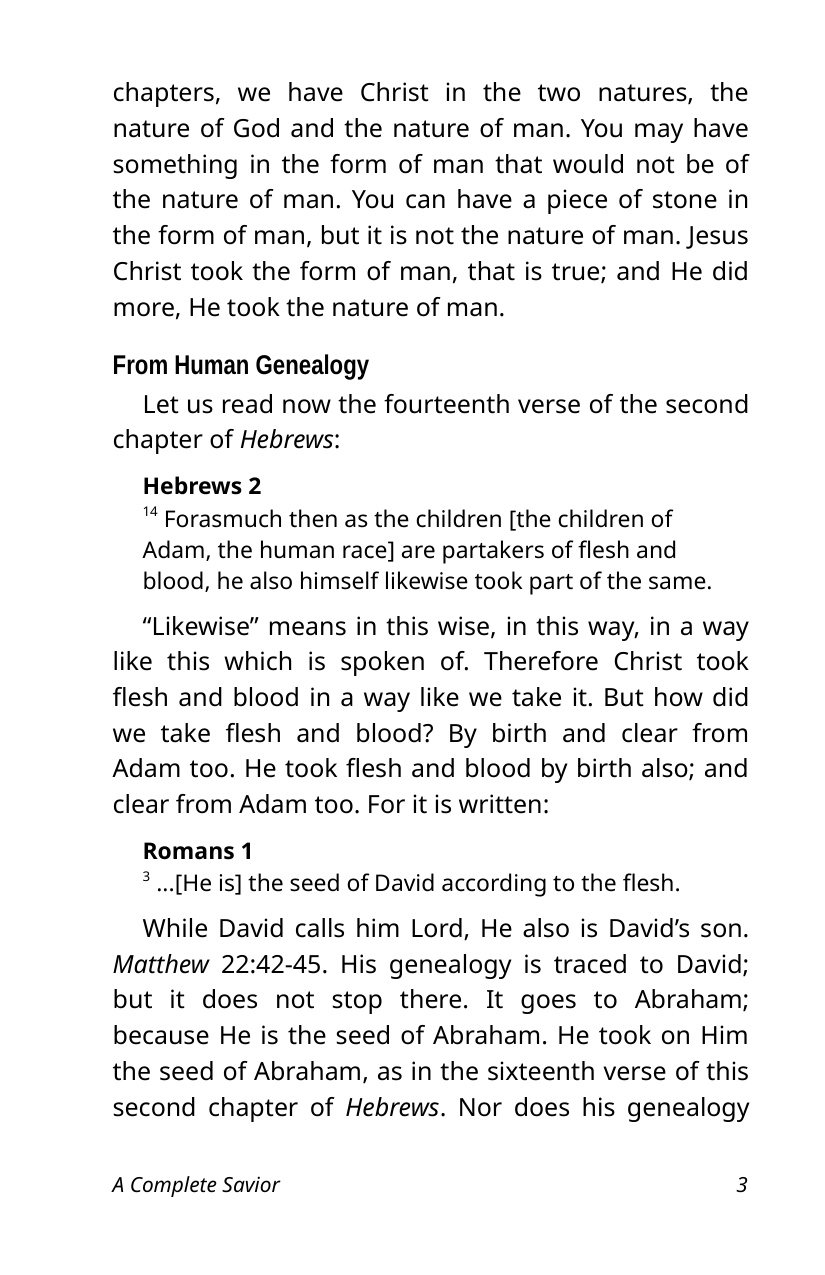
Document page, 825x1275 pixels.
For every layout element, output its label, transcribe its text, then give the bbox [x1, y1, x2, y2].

text chapters, we have Christ in the two natures, the nature of God and the nature of man. You may have something in the form of man that would not be of the nature of man. You can have a piece of stone in the form of man, but it is not the nature of man. Jesus Christ took the form of man, that is true; and He did more, He took the nature of man. [112, 75, 750, 323]
text While David calls him Lord, He also is David’s son. Matthew 22:42-45. His genealogy is traced to David; but it does not stop there. It goes to Abraham; because He is the seed of Abraham. He took on Him the seed of Abraham, as in the sixteenth verse of this second chapter of Hebrews. Nor does his genealogy [112, 911, 750, 1123]
text Romans 1 [142, 835, 750, 866]
text “Likewise” means in this wise, in this way, in a way like this which is spoken of. Therefore Christ took flesh and blood in a way like we take it. But how did we take flesh and blood? By birth and clear from Adam too. He took flesh and blood by birth also; and clear from Adam too. For it is written: [112, 608, 750, 821]
subtitle From Human Genealogy [112, 349, 750, 380]
text Hebrews 2 [142, 470, 750, 501]
text 14 Forasmuch then as the children [the children of Adam, the human race] are partakers of flesh and blood, he also himself likewise took part of the same. [142, 502, 720, 596]
text 3 ...[He is] the seed of David according to the flesh. [142, 867, 720, 899]
text Let us read now the fourteenth verse of the second chapter of Hebrews: [112, 386, 750, 456]
